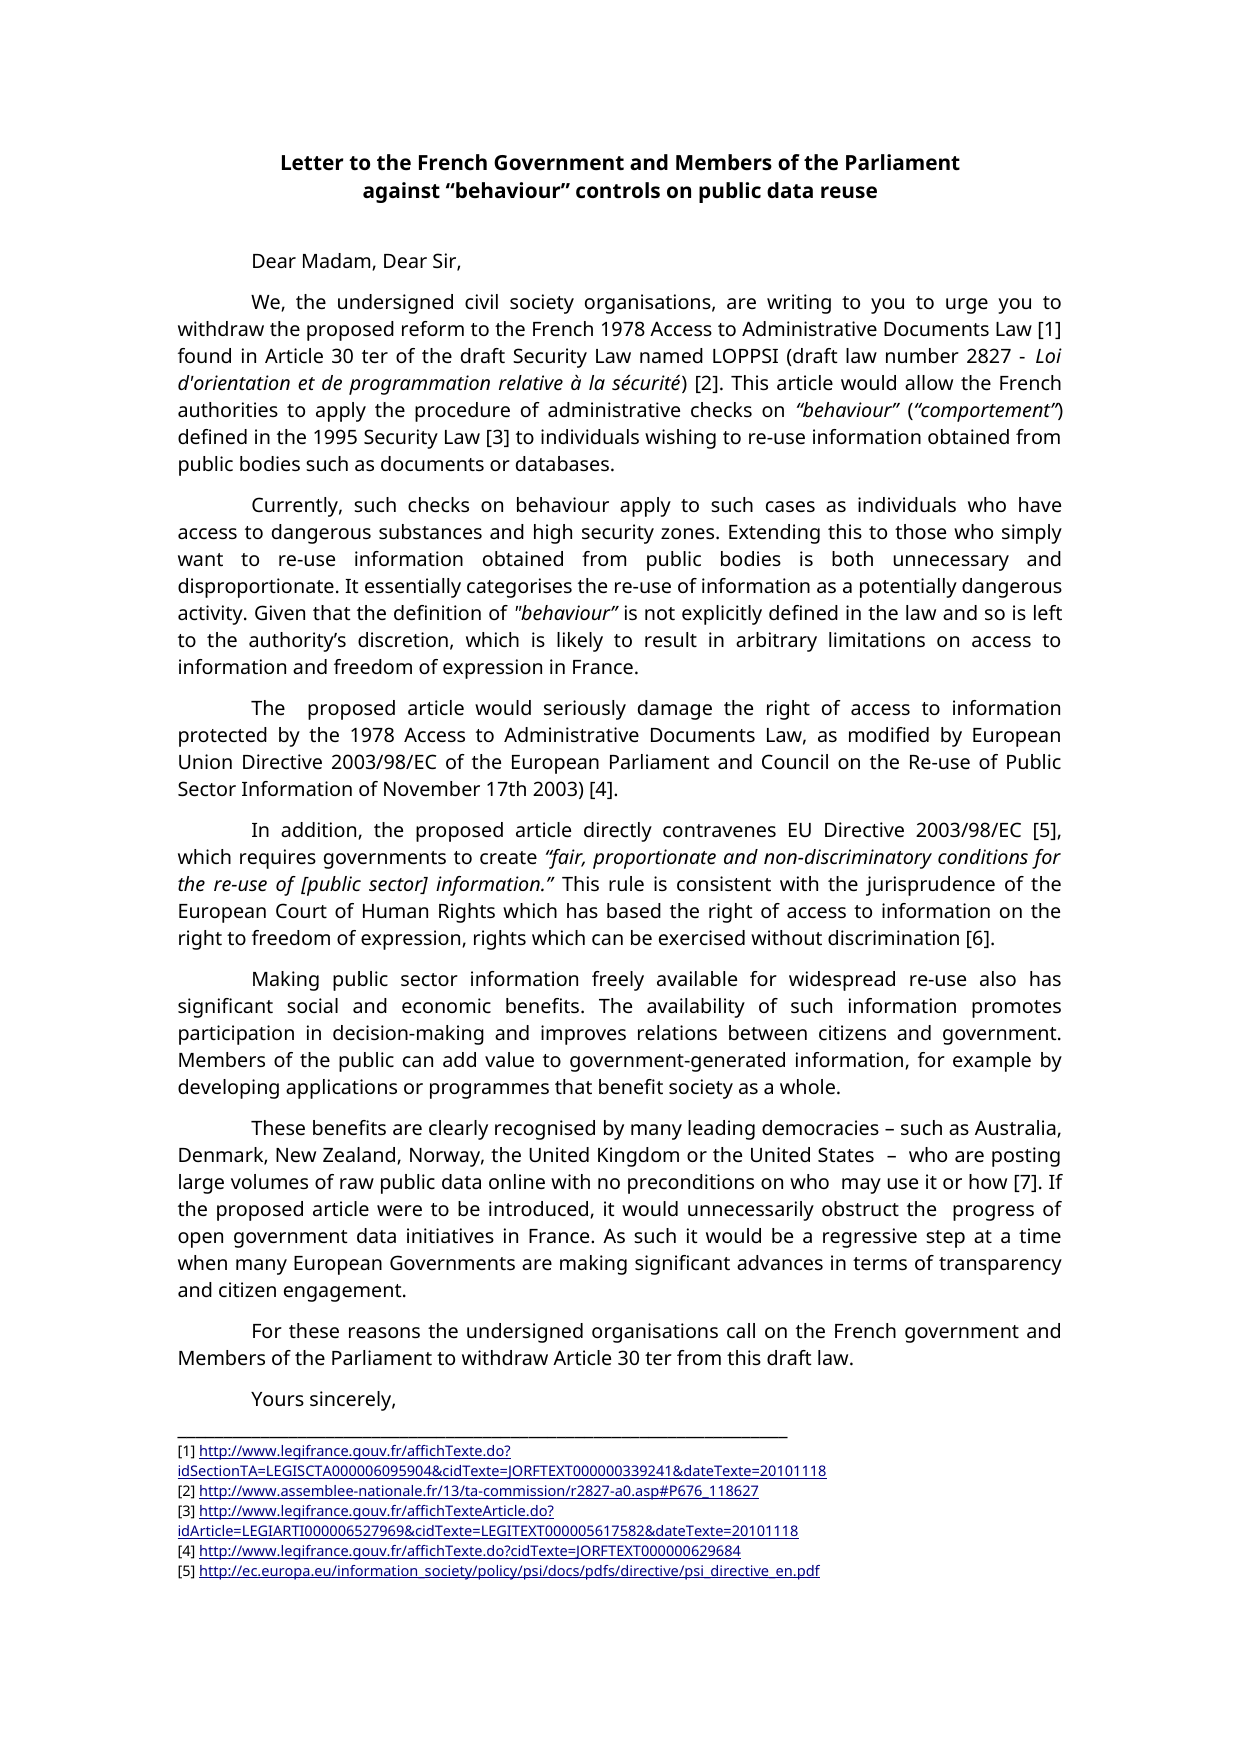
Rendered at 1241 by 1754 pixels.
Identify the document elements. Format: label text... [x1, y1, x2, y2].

text [1] http://www.legifrance.gouv.fr/affichTexte.do?idSectionTA=LEGISCTA000006095904&cidTexte=JORFTEXT000000339241&dateTexte=20101118 [177, 1441, 1063, 1481]
text Making public sector information freely available for widespread re-use also has significant social and economic benefits. The availability of such information promotes participation in decision-making and improves relations between citizens and government. Members of the public can add value to government-generated information, for example by developing applications or programmes that benefit society as a whole. [177, 965, 1063, 1100]
text [3] http://www.legifrance.gouv.fr/affichTexteArticle.do?idArticle=LEGIARTI000006527969&cidTexte=LEGITEXT000005617582&dateTexte=20101118 [177, 1501, 1063, 1541]
text [2] http://www.assemblee-nationale.fr/13/ta-commission/r2827-a0.asp#P676_118627 [177, 1481, 1063, 1501]
text For these reasons the undersigned organisations call on the French government and Members of the Parliament to withdraw Article 30 ter from this draft law. [177, 1317, 1063, 1371]
text We, the undersigned civil society organisations, are writing to you to urge you to withdraw the proposed reform to the French 1978 Access to Administrative Documents Law [1] found in Article 30 ter of the draft Security Law named LOPPSI (draft law number 2827 - Loi d'orientation et de programmation relative à la sécurité) [2]. This article would allow the French authorities to apply the procedure of administrative checks on “behaviour” (“comportement”) defined in the 1995 Security Law [3] to individuals wishing to re-use information obtained from public bodies such as documents or databases. [177, 288, 1063, 477]
text Letter to the French Government and Members of the Parliament against “behaviour” controls on public data reuse [177, 148, 1063, 204]
text [4] http://www.legifrance.gouv.fr/affichTexte.do?cidTexte=JORFTEXT000000629684 [177, 1541, 1063, 1560]
text Yours sincerely, [177, 1386, 1063, 1413]
text Dear Madam, Dear Sir, [177, 247, 1063, 274]
text These benefits are clearly recognised by many leading democracies – such as Australia, Denmark, New Zealand, Norway, the United Kingdom or the United States – who are posting large volumes of raw public data online with no preconditions on who may use it or how [7]. If the proposed article were to be introduced, it would unnecessarily obstruct the progress of open government data initiatives in France. As such it would be a regressive step at a time when many European Governments are making significant advances in terms of transparency and citizen engagement. [177, 1114, 1063, 1303]
text In addition, the proposed article directly contravenes EU Directive 2003/98/EC [5], which requires governments to create “fair, proportionate and non-discriminatory conditions for the re-use of [public sector] information.” This rule is consistent with the jurisprudence of the European Court of Human Rights which has based the right of access to information on the right to freedom of expression, rights which can be exercised without discrimination [6]. [177, 816, 1063, 951]
text __________________________________________________________________ [177, 1413, 1063, 1441]
text Currently, such checks on behaviour apply to such cases as individuals who have access to dangerous substances and high security zones. Extending this to those who simply want to re-use information obtained from public bodies is both unnecessary and disproportionate. It essentially categorises the re-use of information as a potentially dangerous activity. Given that the definition of "behaviour” is not explicitly defined in the law and so is left to the authority’s discretion, which is likely to result in arbitrary limitations on access to information and freedom of expression in France. [177, 491, 1063, 680]
text The proposed article would seriously damage the right of access to information protected by the 1978 Access to Administrative Documents Law, as modified by European Union Directive 2003/98/EC of the European Parliament and Council on the Re-use of Public Sector Information of November 17th 2003) [4]. [177, 694, 1063, 802]
text [5] http://ec.europa.eu/information_society/policy/psi/docs/pdfs/directive/psi_directive_en.pdf [177, 1560, 1063, 1580]
